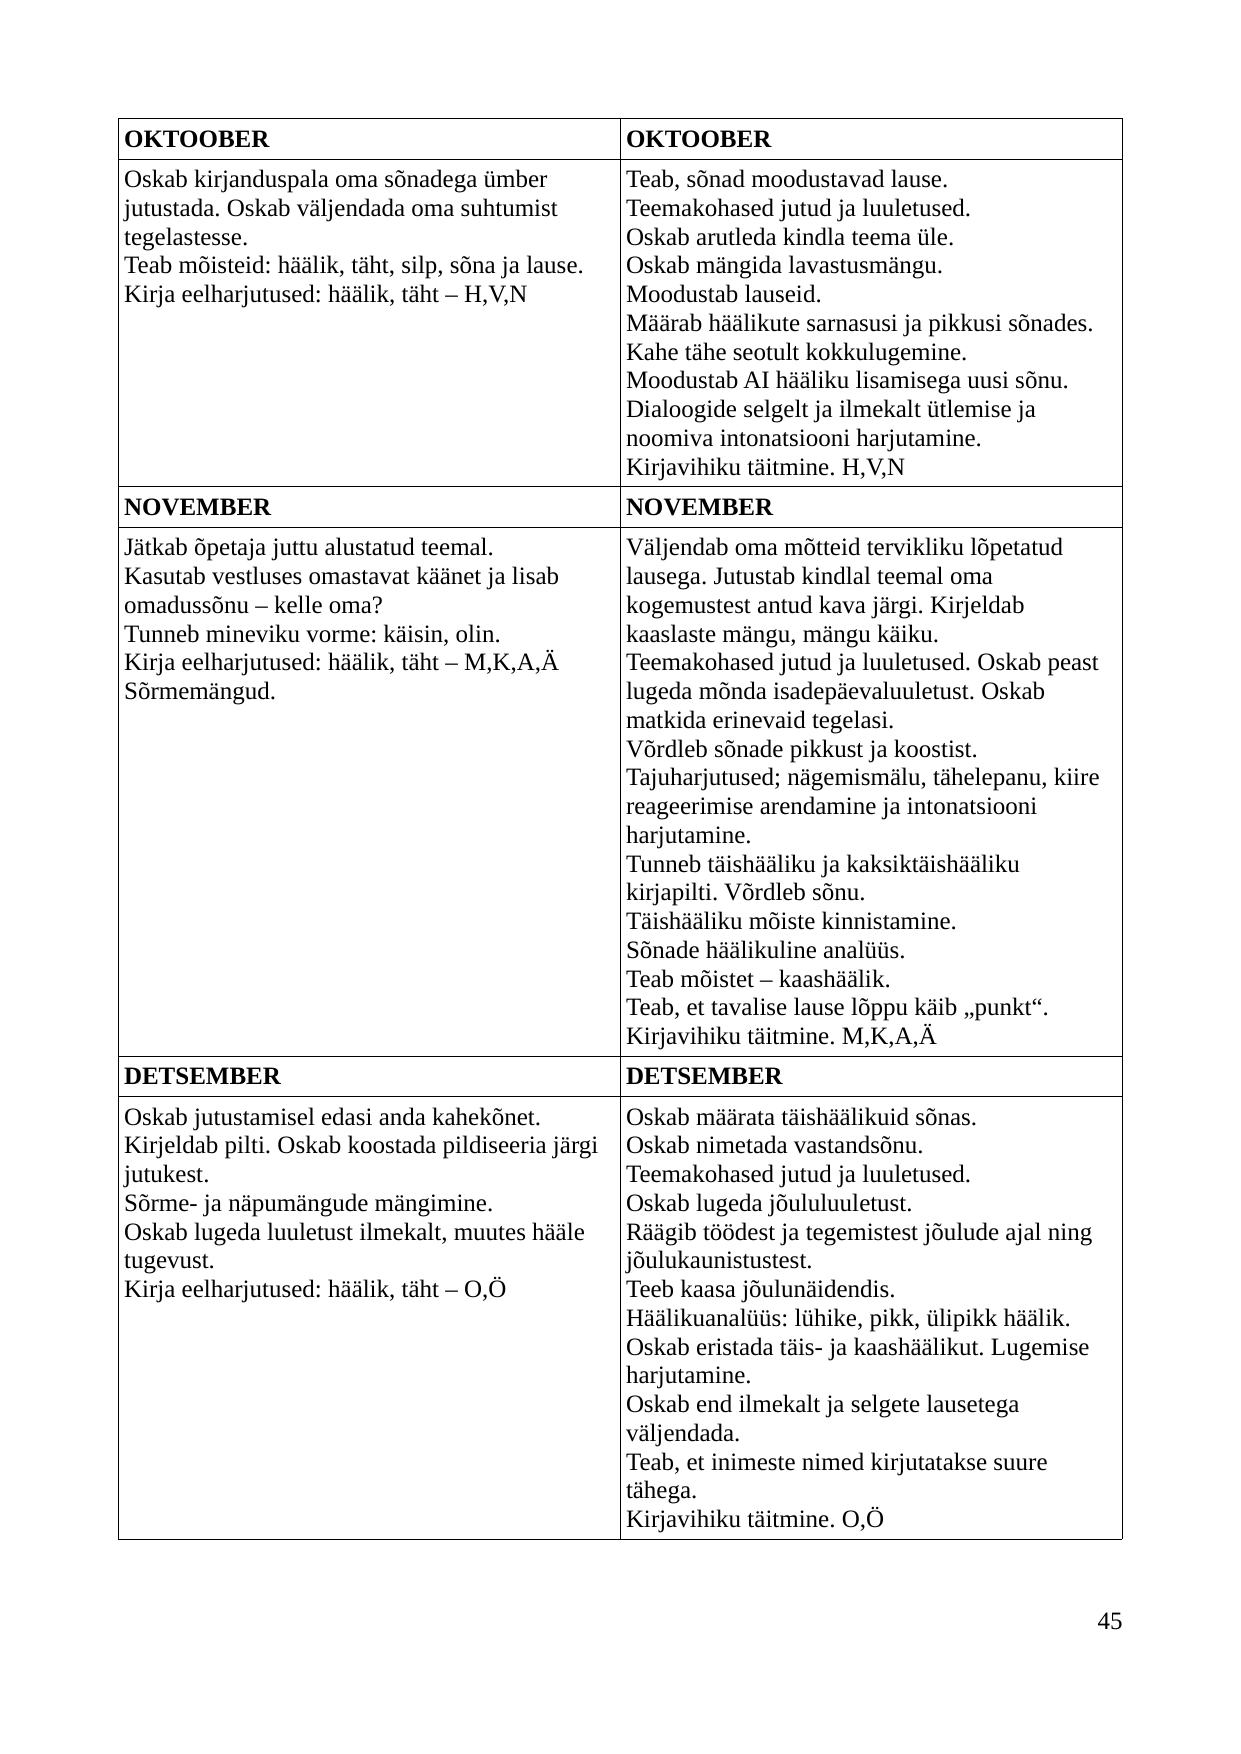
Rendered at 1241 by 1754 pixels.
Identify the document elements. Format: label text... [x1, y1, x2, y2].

table_cell NOVEMBER [119, 487, 620, 527]
table_cell Oskab kirjanduspala oma sõnadega ümber jutustada. Oskab väljendada oma suhtumist tegelastesse. Teab mõisteid: häälik, täht, silp, sõna ja lause. Kirja eelharjutused: häälik, täht – H,V,N [119, 160, 620, 486]
table_cell OKTOOBER [621, 119, 1122, 158]
table_cell Oskab jutustamisel edasi anda kahekõnet. Kirjeldab pilti. Oskab koostada pildiseeria järgi jutukest. Sõrme- ja näpumängude mängimine. Oskab lugeda luuletust ilmekalt, muutes hääle tugevust. Kirja eelharjutused: häälik, täht – O,Ö [119, 1097, 620, 1539]
table_cell Oskab määrata täishäälikuid sõnas. Oskab nimetada vastandsõnu. Teemakohased jutud ja luuletused. Oskab lugeda jõululuuletust. Räägib töödest ja tegemistest jõulude ajal ning jõulukaunistustest. Teeb kaasa jõulunäidendis. Häälikuanalüüs: lühike, pikk, ülipikk häälik. Oskab eristada täis- ja kaashäälikut. Lugemise harjutamine. Oskab end ilmekalt ja selgete lausetega väljendada. Teab, et inimeste nimed kirjutatakse suure tähega. Kirjavihiku täitmine. O,Ö [621, 1097, 1122, 1539]
table_cell Jätkab õpetaja juttu alustatud teemal. Kasutab vestluses omastavat käänet ja lisab omadussõnu – kelle oma? Tunneb mineviku vorme: käisin, olin. Kirja eelharjutused: häälik, täht – M,K,A,Ä Sõrmemängud. [119, 528, 620, 1056]
table_cell Väljendab oma mõtteid tervikliku lõpetatud lausega. Jutustab kindlal teemal oma kogemustest antud kava järgi. Kirjeldab kaaslaste mängu, mängu käiku. Teemakohased jutud ja luuletused. Oskab peast lugeda mõnda isadepäevaluuletust. Oskab matkida erinevaid tegelasi. Võrdleb sõnade pikkust ja koostist. Tajuharjutused; nägemismälu, tähelepanu, kiire reageerimise arendamine ja intonatsiooni harjutamine. Tunneb täishääliku ja kaksiktäishääliku kirjapilti. Võrdleb sõnu. Täishääliku mõiste kinnistamine. Sõnade häälikuline analüüs. Teab mõistet – kaashäälik. Teab, et tavalise lause lõppu käib „punkt“. Kirjavihiku täitmine. M,K,A,Ä [621, 528, 1122, 1056]
table_cell NOVEMBER [621, 487, 1122, 527]
table_cell OKTOOBER [119, 119, 620, 158]
table_cell Teab, sõnad moodustavad lause. Teemakohased jutud ja luuletused. Oskab arutleda kindla teema üle. Oskab mängida lavastusmängu. Moodustab lauseid. Määrab häälikute sarnasusi ja pikkusi sõnades. Kahe tähe seotult kokkulugemine. Moodustab AI hääliku lisamisega uusi sõnu. Dialoogide selgelt ja ilmekalt ütlemise ja noomiva intonatsiooni harjutamine. Kirjavihiku täitmine. H,V,N [621, 160, 1122, 486]
table_cell DETSEMBER [119, 1057, 620, 1096]
table_cell DETSEMBER [621, 1057, 1122, 1096]
